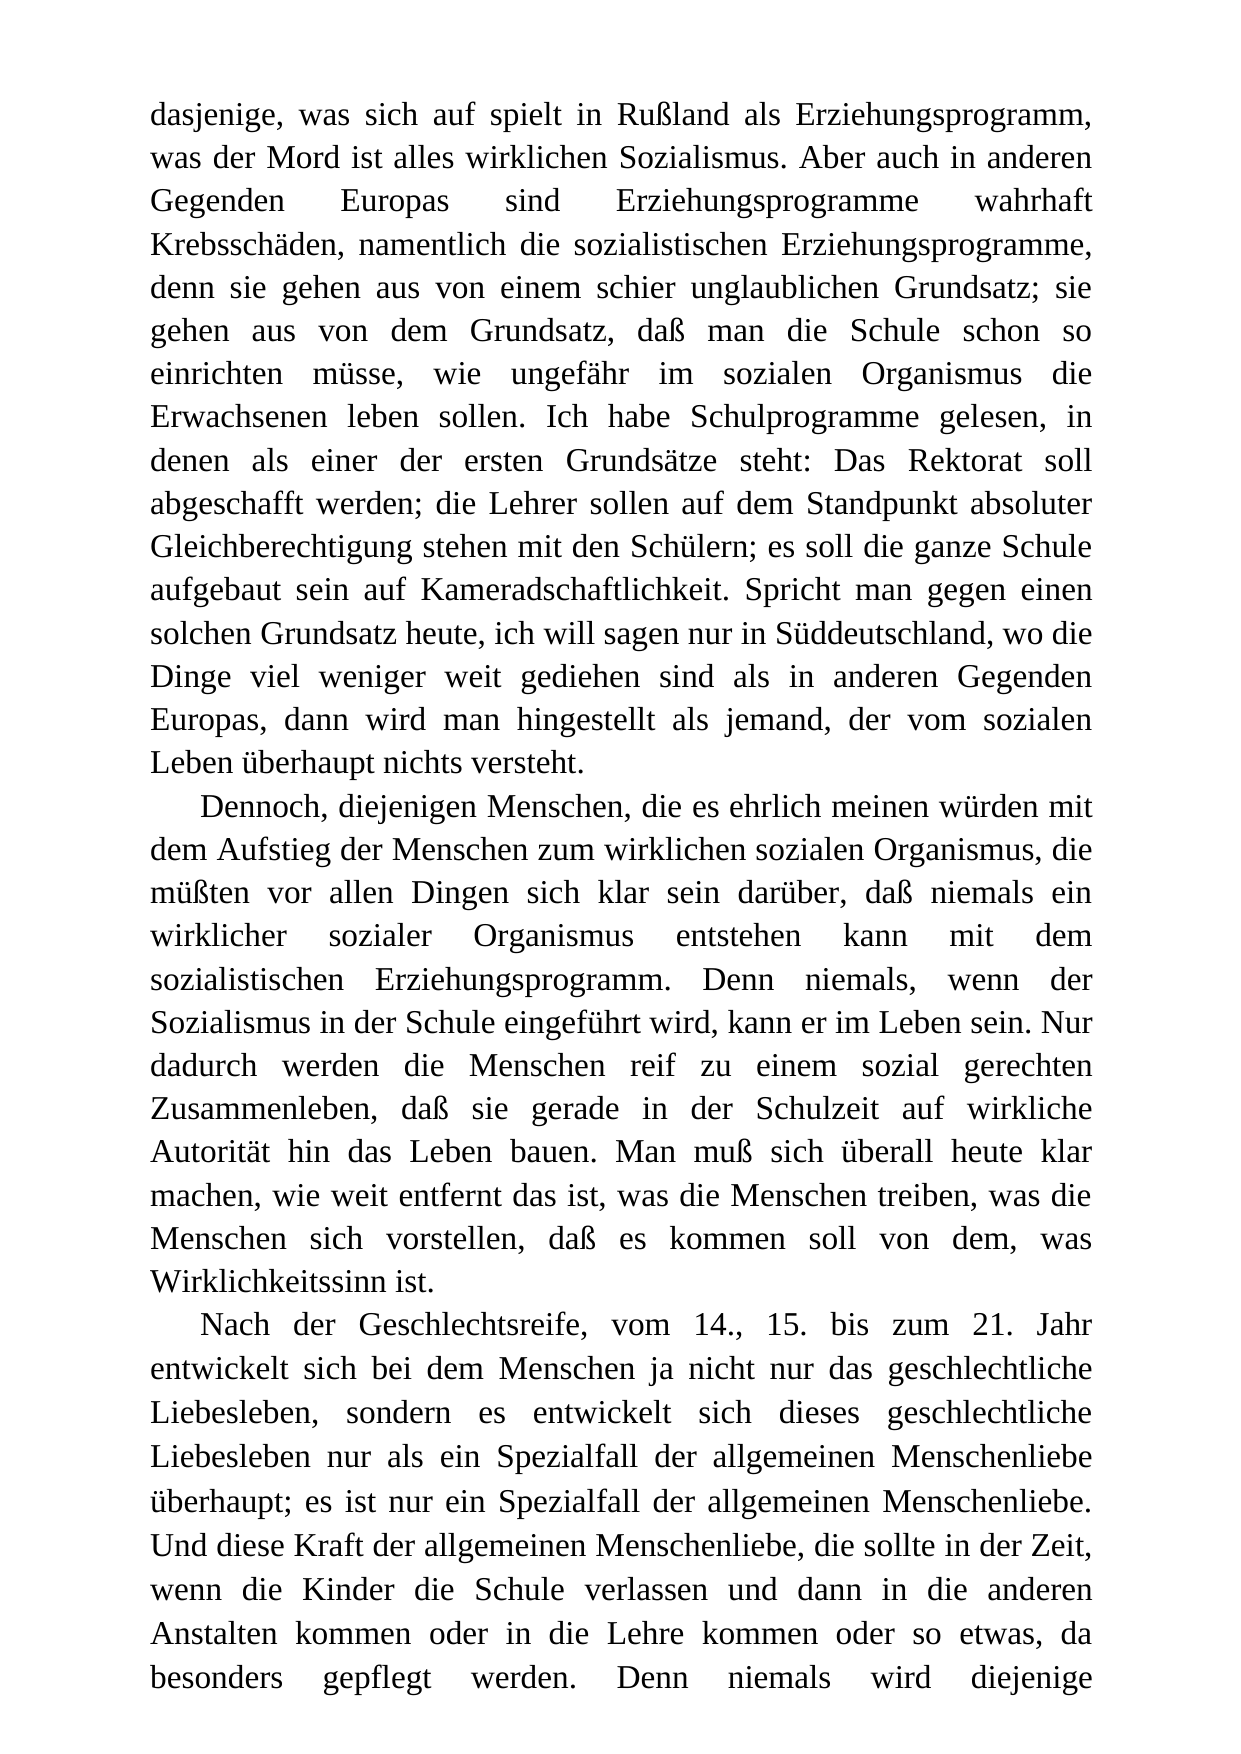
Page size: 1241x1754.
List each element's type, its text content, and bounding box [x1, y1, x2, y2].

text dasjenige, was sich auf spielt in Rußland als Erziehungsprogramm, was der Mord ist alles wirklichen Sozialismus. Aber auch in anderen Gegenden Europas sind Erziehungsprogramme wahrhaft Krebsschäden, namentlich die sozialistischen Erziehungsprogramme, denn sie gehen aus von einem schier unglaublichen Grundsatz; sie gehen aus von dem Grundsatz, daß man die Schule schon so einrichten müsse, wie ungefähr im sozialen Organismus die Erwachsenen leben sollen. Ich habe Schulprogramme gelesen, in denen als einer der ersten Grundsätze steht: Das Rektorat soll abgeschafft werden; die Lehrer sollen auf dem Standpunkt absoluter Gleichberechtigung stehen mit den Schülern; es soll die ganze Schule aufgebaut sein auf Kameradschaftlichkeit. Spricht man gegen einen solchen Grundsatz heute, ich will sagen nur in Süddeutschland, wo die Dinge viel weniger weit gediehen sind als in anderen Gegenden Europas, dann wird man hingestellt als jemand, der vom sozialen Leben überhaupt nichts versteht. [150, 94, 1093, 781]
text Nach der Geschlechtsreife, vom 14., 15. bis zum 21. Jahr entwickelt sich bei dem Menschen ja nicht nur das geschlechtliche Liebesleben, sondern es entwickelt sich dieses geschlechtliche Liebesleben nur als ein Spezialfall der allgemeinen Menschenliebe überhaupt; es ist nur ein Spezialfall der allgemeinen Menschenliebe. Und diese Kraft der allgemeinen Menschenliebe, die sollte in der Zeit, wenn die Kinder die Schule verlassen und dann in die anderen Anstalten kommen oder in die Lehre kommen oder so etwas, da besonders gepflegt werden. Denn niemals wird diejenige [150, 1304, 1093, 1695]
text Dennoch, diejenigen Menschen, die es ehrlich meinen würden mit dem Aufstieg der Menschen zum wirklichen sozialen Organismus, die müßten vor allen Dingen sich klar sein darüber, daß niemals ein wirklicher sozialer Organismus entstehen kann mit dem sozialistischen Erziehungsprogramm. Denn niemals, wenn der Sozialismus in der Schule eingeführt wird, kann er im Leben sein. Nur dadurch werden die Menschen reif zu einem sozial gerechten Zusammenleben, daß sie gerade in der Schulzeit auf wirkliche Autorität hin das Leben bauen. Man muß sich überall heute klar machen, wie weit entfernt das ist, was die Menschen treiben, was die Menschen sich vorstellen, daß es kommen soll von dem, was Wirklichkeitssinn ist. [150, 786, 1093, 1300]
